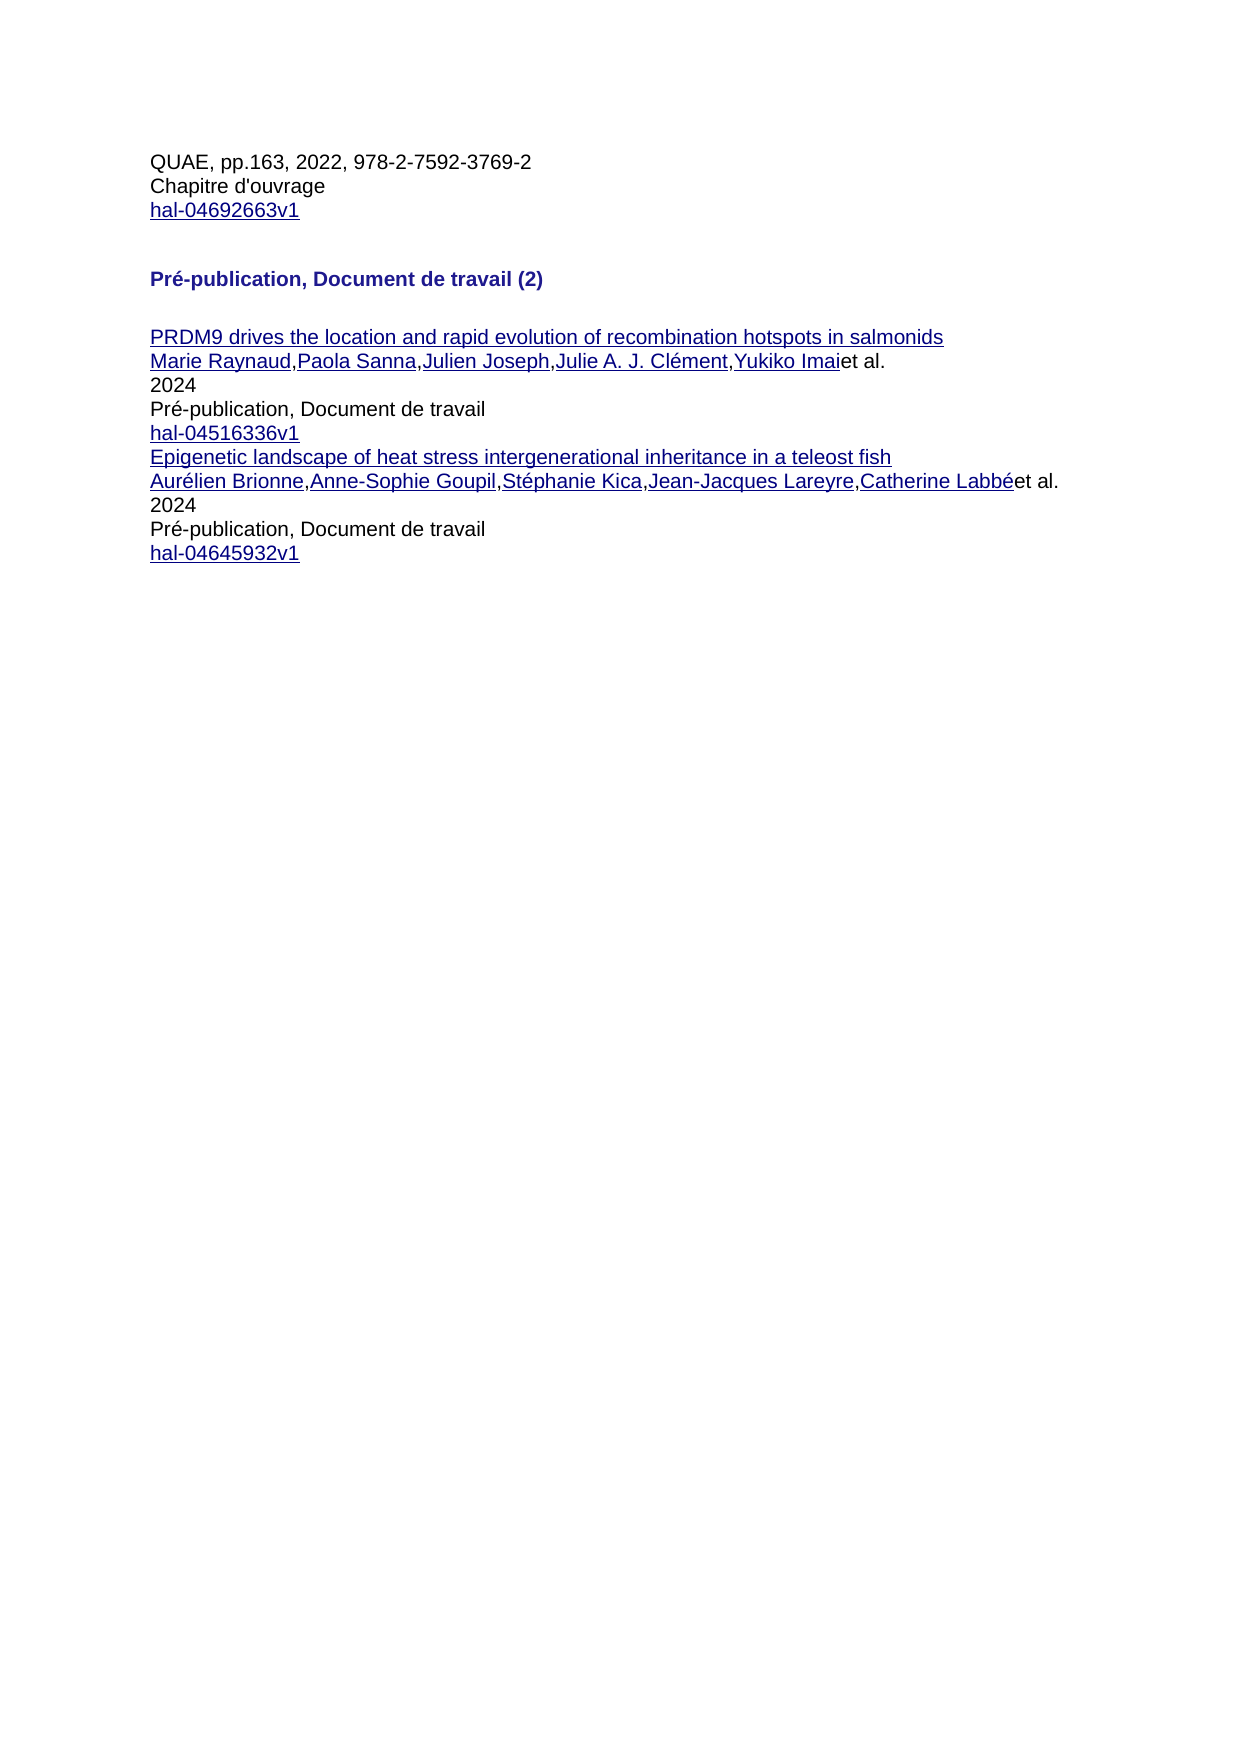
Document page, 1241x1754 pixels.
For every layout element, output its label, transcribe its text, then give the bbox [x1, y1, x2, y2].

table_header PRDM9 drives the location and rapid evolution of recombination hotspots in salmonids Marie Raynaud,Paola Sanna,Julien Joseph,Julie A. J. Clément,Yukiko Imaiet al. 2024 Pré-publication, Document de travail hal-04516336v1 [150, 325, 1090, 445]
subtitle Pré-publication, Document de travail (2) [150, 267, 1090, 291]
table_cell Epigenetic landscape of heat stress intergenerational inheritance in a teleost fish Aurélien Brionne,Anne-Sophie Goupil,Stéphanie Kica,Jean-Jacques Lareyre,Catherine Labbéet al. 2024 Pré-publication, Document de travail hal-04645932v1 [150, 445, 1090, 564]
table_cell Épigénétique chez les poissons d'élevage Audrey Laurent,Delphine Lallias,Lucie Marandel,Catherine Labbé,Pierre Boudry Épigénétique - Mécanismes moléculaires, biologie du développement et réponses à l'environnement, QUAE, pp.163, 2022, 978-2-7592-3769-2 Chapitre d'ouvrage hal-04692663v1 [150, 150, 1090, 222]
